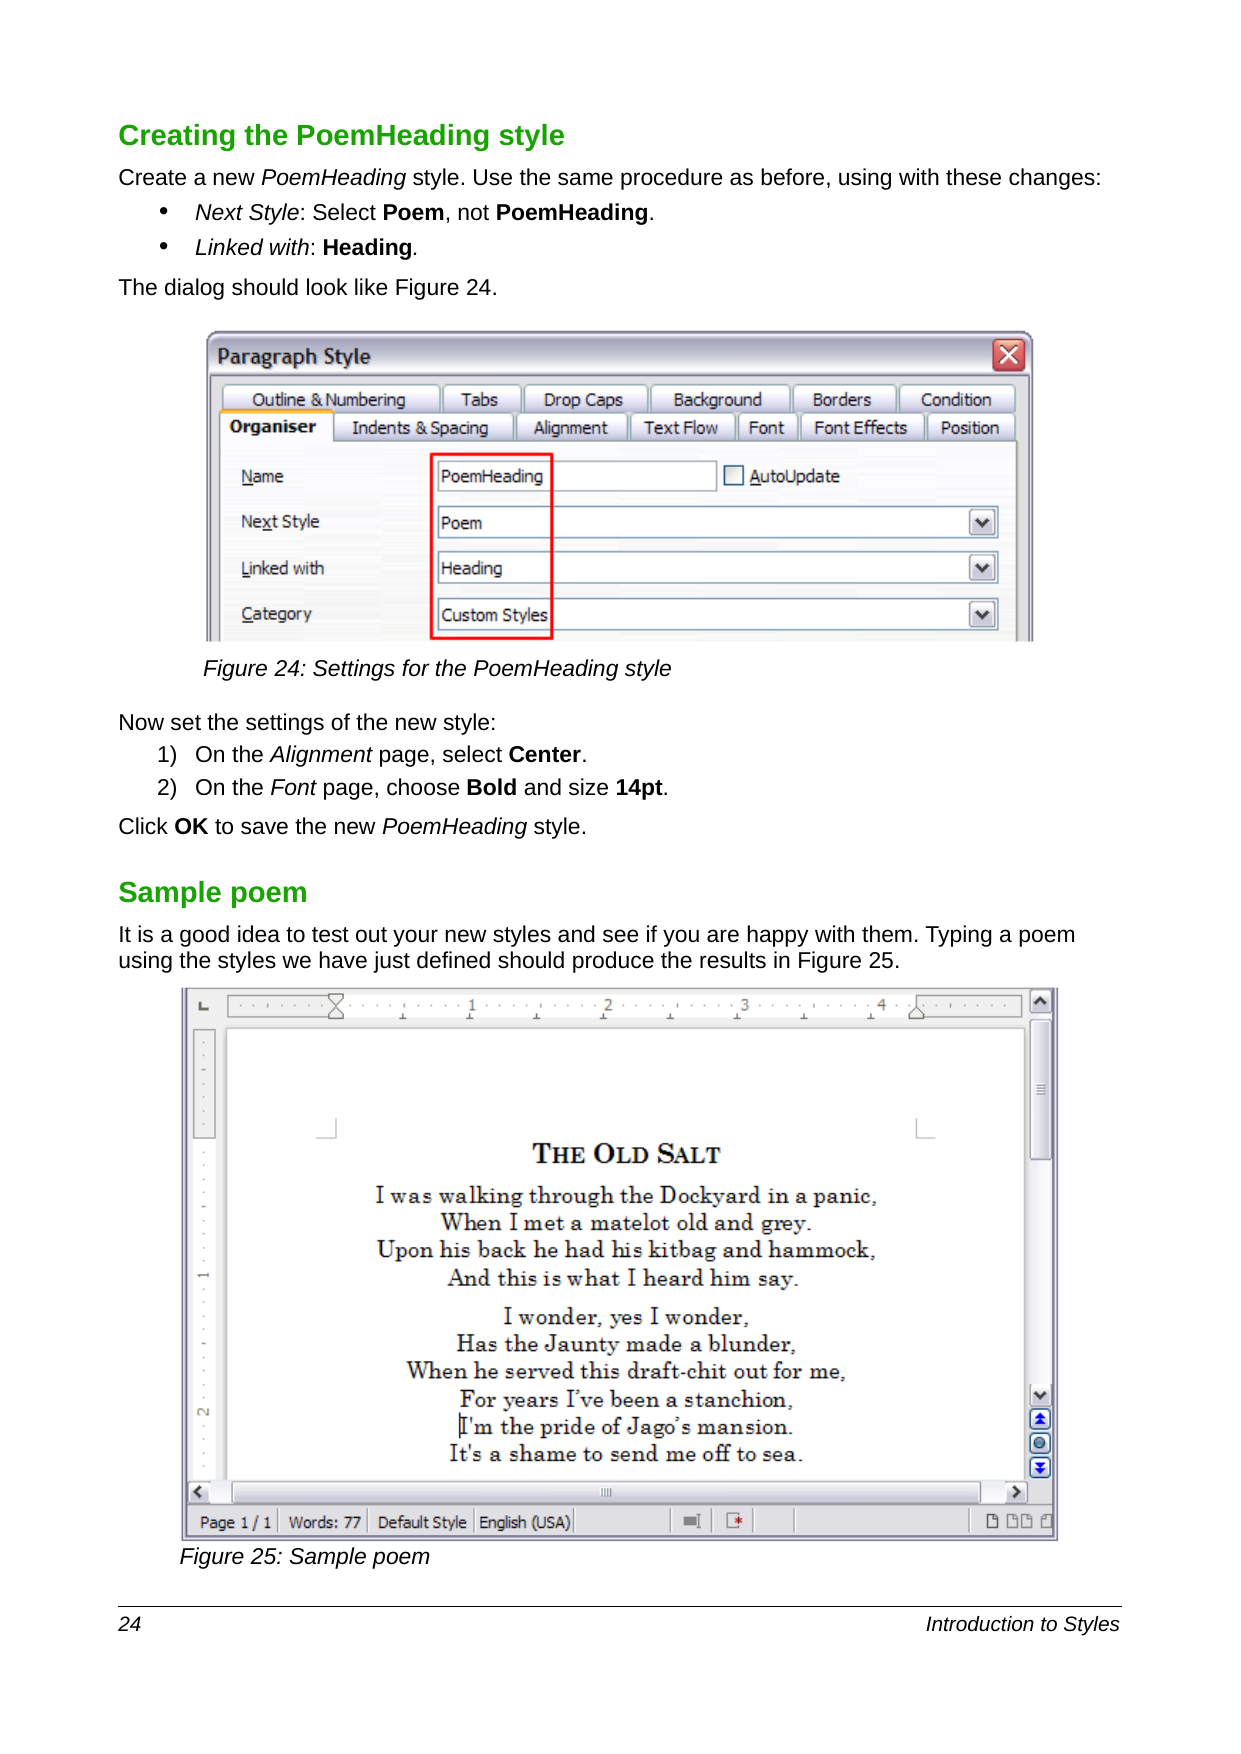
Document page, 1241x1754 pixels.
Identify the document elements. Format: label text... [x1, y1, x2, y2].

text Figure 25: Sample poem [179, 1544, 1061, 1569]
list Now set the settings of the new style: [118, 708, 1122, 735]
list Create a new PoemHeading style. Use the same procedure as before, using with these changes: [118, 164, 1122, 190]
text Click OK to save the new PoemHeading style. [118, 813, 1122, 839]
list On the Font page, choose Bold and size 14pt. [177, 774, 1122, 800]
picture [202, 325, 1038, 648]
subtitle Creating the PoemHeading style [118, 118, 1122, 152]
text It is a good idea to test out your new styles and see if you are happy with them. Typing a poem using the styles we have just defined should produce the results in Figure 25. [118, 921, 1122, 973]
list Next Style: Select Poem, not PoemHeading. [156, 197, 1122, 226]
list On the Alignment page, select Center. [177, 741, 1122, 768]
text Figure 24: Settings for the PoemHeading style [203, 654, 1037, 681]
list Linked with: Heading. [156, 232, 1122, 261]
subtitle Sample poem [118, 875, 1122, 908]
picture [179, 985, 1061, 1544]
text The dialog should look like Figure 24. [118, 274, 1122, 300]
